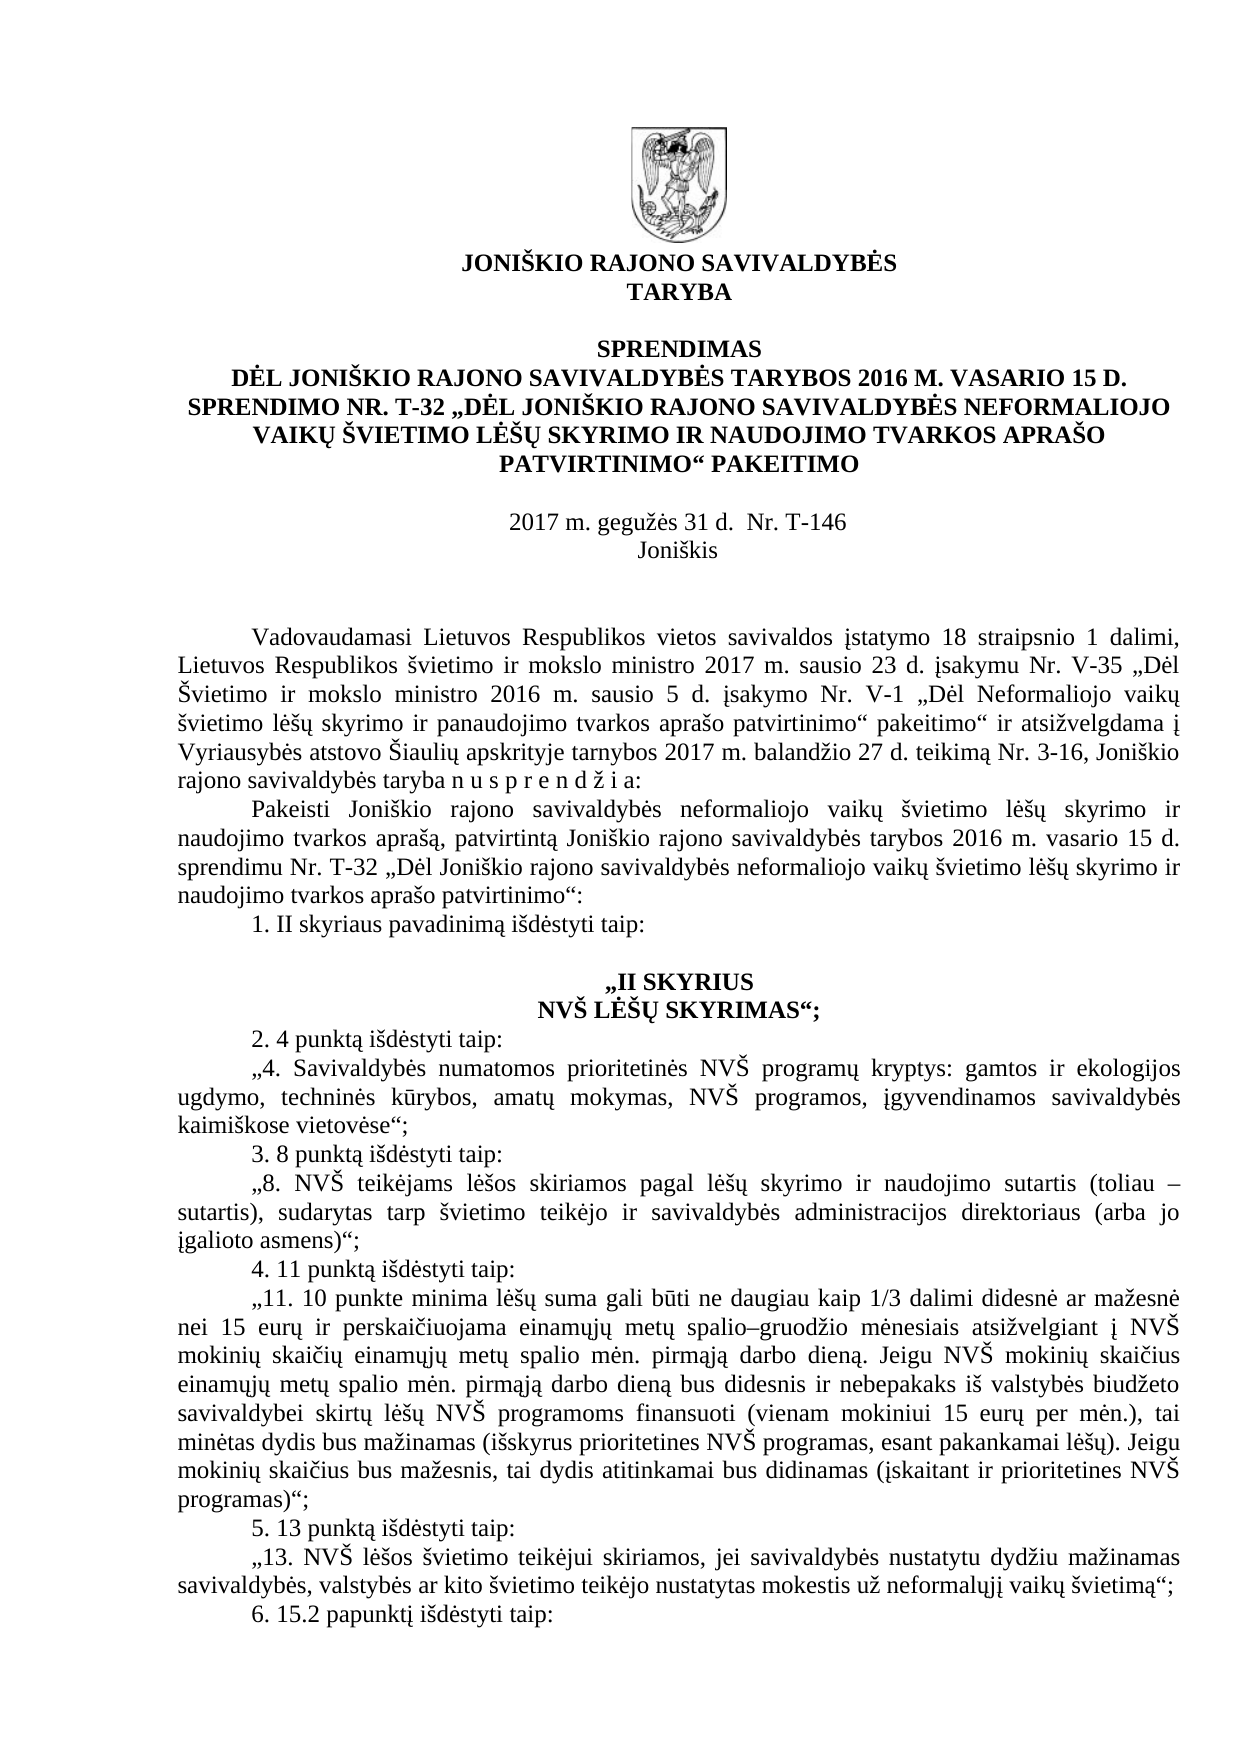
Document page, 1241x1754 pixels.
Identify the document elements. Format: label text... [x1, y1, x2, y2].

text „4. Savivaldybės numatomos prioritetinės NVŠ programų kryptys: gamtos ir ekologijos ugdymo, techninės kūrybos, amatų mokymas, NVŠ programos, įgyvendinamos savivaldybės kaimiškose vietovėse“; [177, 1053, 1181, 1139]
text Joniškio rajono savivaldybės TARYBA [177, 248, 1181, 305]
text 1. II skyriaus pavadinimą išdėstyti taip: [251, 909, 1181, 938]
text „13. NVŠ lėšos švietimo teikėjui skiriamos, jei savivaldybės nustatytu dydžiu mažinamas savivaldybės, valstybės ar kito švietimo teikėjo nustatytas mokestis už neformalųjį vaikų švietimą“; [177, 1542, 1181, 1599]
text 2. 4 punktą išdėstyti taip: [251, 1024, 1181, 1053]
text 5. 13 punktą išdėstyti taip: [177, 1513, 1181, 1542]
text Vadovaudamasi Lietuvos Respublikos vietos savivaldos įstatymo 18 straipsnio 1 dalimi, Lietuvos Respublikos švietimo ir mokslo ministro 2017 m. sausio 23 d. įsakymu Nr. V-35 „Dėl Švietimo ir mokslo ministro 2016 m. sausio 5 d. įsakymo Nr. V-1 „Dėl Neformaliojo vaikų švietimo lėšų skyrimo ir panaudojimo tvarkos aprašo patvirtinimo“ pakeitimo“ ir atsižvelgdama į Vyriausybės atstovo Šiaulių apskrityje tarnybos 2017 m. balandžio 27 d. teikimą Nr. 3-16, Joniškio rajono savivaldybės taryba n u s p r e n d ž i a: [177, 622, 1181, 794]
text Joniškis [174, 535, 1181, 564]
text „8. NVŠ teikėjams lėšos skiriamos pagal lėšų skyrimo ir naudojimo sutartis (toliau – sutartis), sudarytas tarp švietimo teikėjo ir savivaldybės administracijos direktoriaus (arba jo įgalioto asmens)“; [177, 1168, 1181, 1254]
text „11. 10 punkte minima lėšų suma gali būti ne daugiau kaip 1/3 dalimi didesnė ar mažesnė nei 15 eurų ir perskaičiuojama einamųjų metų spalio–gruodžio mėnesiais atsižvelgiant į NVŠ mokinių skaičių einamųjų metų spalio mėn. pirmąją darbo dieną. Jeigu NVŠ mokinių skaičius einamųjų metų spalio mėn. pirmąją darbo dieną bus didesnis ir nebepakaks iš valstybės biudžeto savivaldybei skirtų lėšų NVŠ programoms finansuoti (vienam mokiniui 15 eurų per mėn.), tai minėtas dydis bus mažinamas (išskyrus prioritetines NVŠ programas, esant pakankamai lėšų). Jeigu mokinių skaičius bus mažesnis, tai dydis atitinkamai bus didinamas (įskaitant ir prioritetines NVŠ programas)“; [177, 1283, 1181, 1513]
text „II SKYRIUS [177, 967, 1181, 995]
text 6. 15.2 papunktį išdėstyti taip: [177, 1599, 1181, 1628]
text SPRENDIMAS [177, 334, 1181, 363]
text NVŠ LĖŠŲ SKYRIMAS“; [177, 995, 1181, 1024]
text DĖL JONIŠKIO RAJONO SAVIVALDYBĖS TARYBOS 2016 M. VASARIO 15 D. SPRENDIMO NR. T-32 „DĖL JONIŠKIO RAJONO SAVIVALDYBĖS NEFORMALIOJO VAIKŲ ŠVIETIMO LĖŠŲ SKYRIMO IR NAUDOJIMO TVARKOS APRAŠO PATVIRTINIMO“ PAKEITIMO [177, 363, 1181, 478]
text 3. 8 punktą išdėstyti taip: [251, 1139, 1181, 1168]
text 2017 m. gegužės 31 d. Nr. T-146 [174, 507, 1181, 535]
text 4. 11 punktą išdėstyti taip: [251, 1254, 1181, 1283]
text Pakeisti Joniškio rajono savivaldybės neformaliojo vaikų švietimo lėšų skyrimo ir naudojimo tvarkos aprašą, patvirtintą Joniškio rajono savivaldybės tarybos 2016 m. vasario 15 d. sprendimu Nr. T-32 „Dėl Joniškio rajono savivaldybės neformaliojo vaikų švietimo lėšų skyrimo ir naudojimo tvarkos aprašo patvirtinimo“: [177, 794, 1181, 909]
